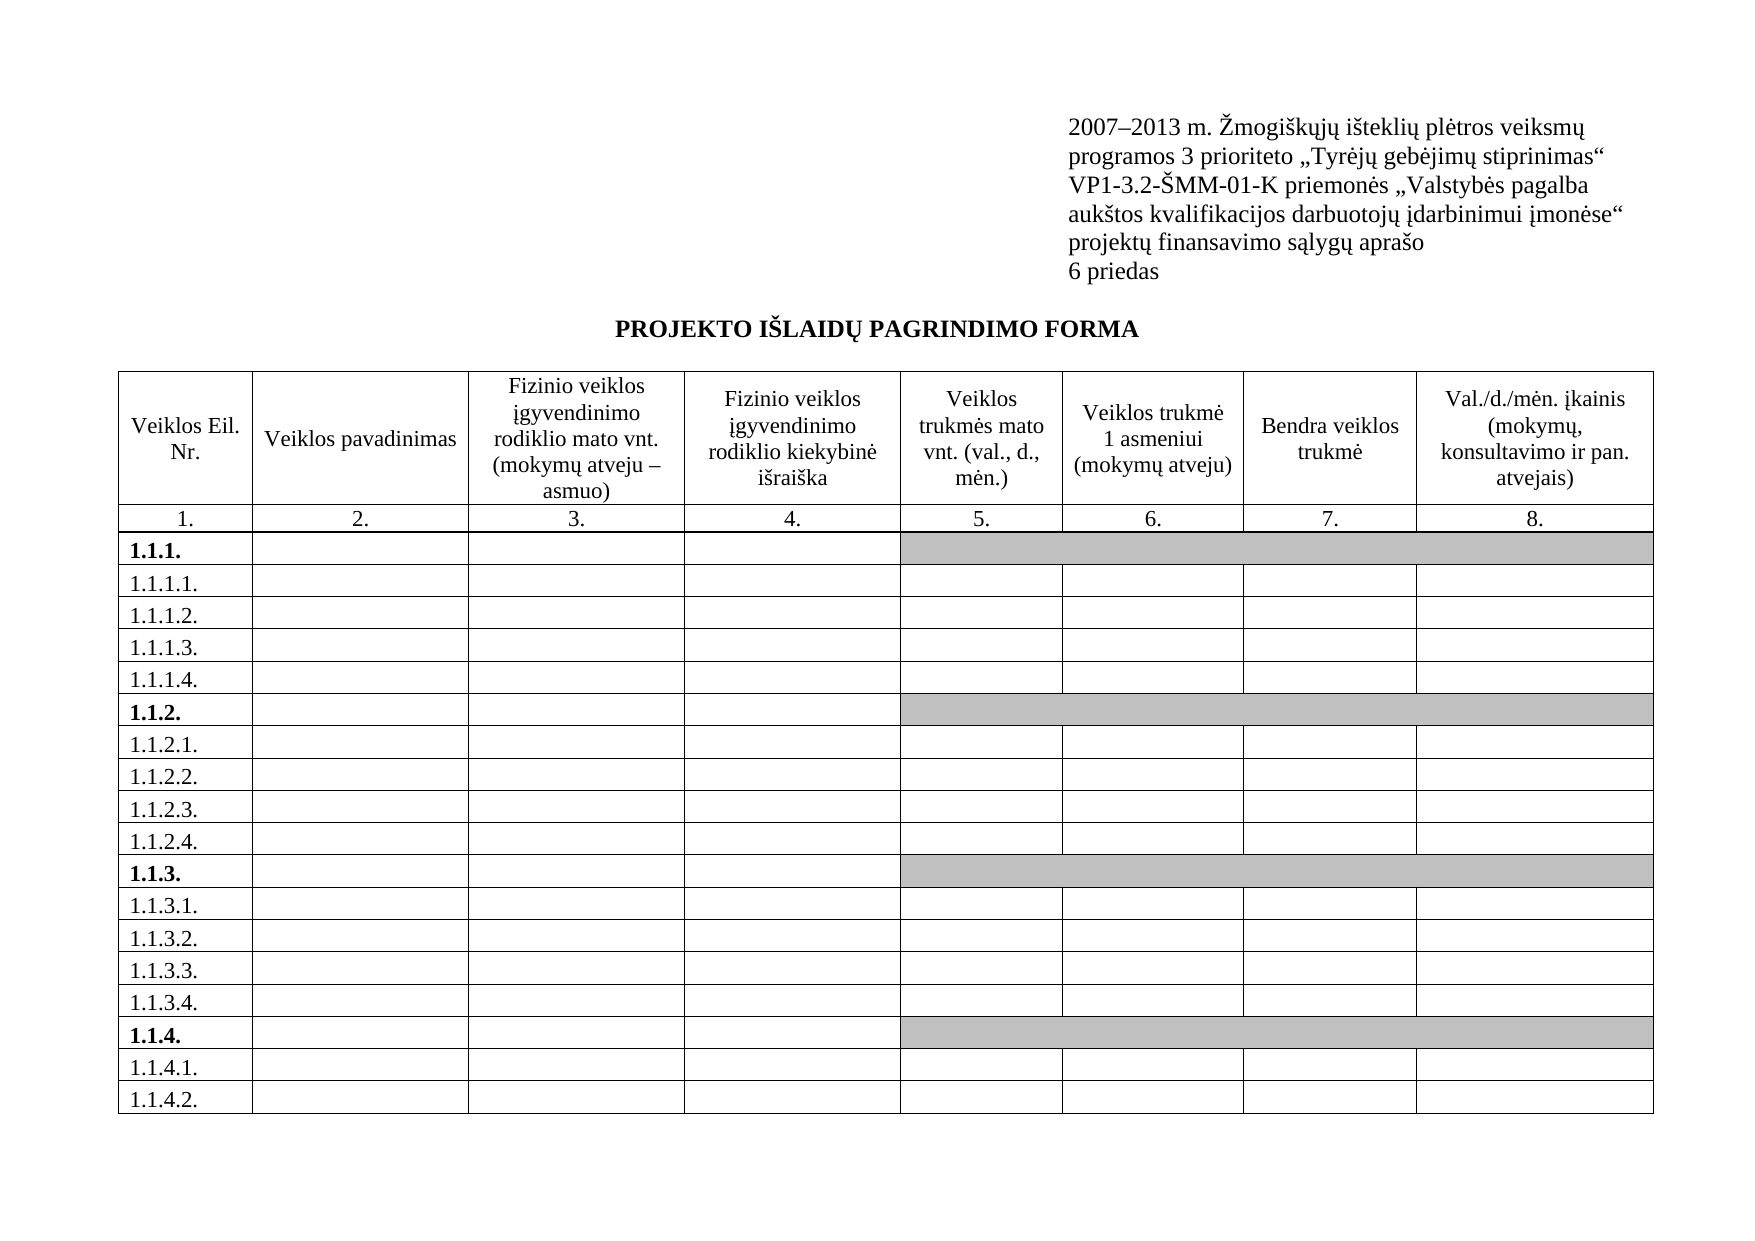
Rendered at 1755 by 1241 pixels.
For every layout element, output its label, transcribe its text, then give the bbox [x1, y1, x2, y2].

table_cell [469, 533, 684, 564]
table_cell [469, 985, 684, 1016]
table_cell [685, 1049, 900, 1080]
table_cell 1.1.2.3. [119, 791, 252, 822]
table_cell [1417, 920, 1653, 951]
table_cell [901, 1049, 1062, 1080]
table_cell [685, 1081, 900, 1113]
table_cell [1244, 985, 1416, 1016]
table_cell [685, 533, 900, 564]
table_cell 1.1.1.2. [119, 597, 252, 628]
table_cell [1063, 1049, 1243, 1080]
table_cell [253, 791, 468, 822]
table_cell [685, 888, 900, 919]
table_cell 1.1.3.1. [119, 888, 252, 919]
table_cell [1417, 1081, 1653, 1113]
table_cell [1244, 662, 1416, 693]
table_cell [253, 920, 468, 951]
table_cell [1063, 1081, 1243, 1113]
table_cell [469, 1081, 684, 1113]
table_cell [901, 694, 1653, 725]
table_cell [685, 985, 900, 1016]
table_cell [1063, 985, 1243, 1016]
table_cell 7. [1244, 505, 1416, 531]
table_cell 2. [253, 505, 468, 531]
table_cell [253, 533, 468, 564]
table_cell [253, 823, 468, 854]
table_cell [1417, 823, 1653, 854]
table_cell [469, 1017, 684, 1048]
table_cell [253, 565, 468, 596]
table_cell 6. [1063, 505, 1243, 531]
table_cell [469, 791, 684, 822]
table_cell [1063, 888, 1243, 919]
table_cell [685, 791, 900, 822]
table_cell 1.1.1. [119, 533, 252, 564]
table_cell [469, 920, 684, 951]
table_cell [1244, 823, 1416, 854]
table_cell [1417, 791, 1653, 822]
table_cell [685, 855, 900, 887]
table_cell [1063, 662, 1243, 693]
text 6 priedas [1068, 256, 1636, 285]
table_cell [1417, 565, 1653, 596]
table_cell 1.1.4.1. [119, 1049, 252, 1080]
table_cell [685, 1017, 900, 1048]
table_cell [253, 1049, 468, 1080]
table_cell [685, 629, 900, 661]
table_cell 1.1.2.4. [119, 823, 252, 854]
table_cell [469, 888, 684, 919]
table_cell [685, 662, 900, 693]
table_cell 1.1.4.2. [119, 1081, 252, 1113]
table_cell [469, 597, 684, 628]
table_cell 5. [901, 505, 1062, 531]
table_cell [469, 726, 684, 757]
table_cell [901, 888, 1062, 919]
table_header Fizinio veiklos įgyvendinimo rodiklio mato vnt. (mokymų atveju – asmuo) [469, 372, 684, 504]
table_cell [1244, 726, 1416, 757]
table_cell [469, 565, 684, 596]
table_header Veiklos trukmės mato vnt. (val., d., mėn.) [901, 372, 1062, 504]
table_cell [1417, 1049, 1653, 1080]
table_cell [1063, 759, 1243, 790]
table_cell [685, 726, 900, 757]
table_cell 1.1.2. [119, 694, 252, 725]
table_cell 1.1.3.2. [119, 920, 252, 951]
text 2007–2013 m. Žmogiškųjų išteklių plėtros veiksmų [1068, 112, 1636, 141]
table_cell [1063, 920, 1243, 951]
table_cell [253, 629, 468, 661]
table_cell [901, 920, 1062, 951]
table_cell [469, 952, 684, 983]
text VP1-3.2-ŠMM-01-K priemonės „Valstybės pagalba [1068, 170, 1636, 199]
text programos 3 prioriteto „Tyrėjų gebėjimų stiprinimas“ [1068, 141, 1636, 170]
table_cell 1. [119, 505, 252, 531]
table_cell [1244, 952, 1416, 983]
table_cell 1.1.3.4. [119, 985, 252, 1016]
table_cell [1244, 791, 1416, 822]
table_cell [253, 662, 468, 693]
table_cell [469, 823, 684, 854]
table_cell [1063, 823, 1243, 854]
text aukštos kvalifikacijos darbuotojų įdarbinimui įmonėse“ [1068, 199, 1636, 227]
table_cell [253, 855, 468, 887]
table_cell [1417, 629, 1653, 661]
table_cell [901, 855, 1653, 887]
table_header Veiklos Eil. Nr. [119, 372, 252, 504]
table_cell [901, 1081, 1062, 1113]
table_cell [685, 759, 900, 790]
table_cell [469, 1049, 684, 1080]
table_cell [1244, 1081, 1416, 1113]
table_cell 1.1.2.1. [119, 726, 252, 757]
table_cell [1244, 888, 1416, 919]
table_cell [253, 726, 468, 757]
table_cell [901, 726, 1062, 757]
table_cell [901, 629, 1062, 661]
table_cell [901, 791, 1062, 822]
table_cell [469, 855, 684, 887]
table_cell [901, 1017, 1653, 1048]
table_header Veiklos trukmė 1 asmeniui (mokymų atveju) [1063, 372, 1243, 504]
table_cell [1417, 888, 1653, 919]
table_cell [685, 597, 900, 628]
table_cell 1.1.1.1. [119, 565, 252, 596]
table_cell [901, 952, 1062, 983]
table_cell [901, 597, 1062, 628]
table_cell [1244, 1049, 1416, 1080]
table_cell [685, 694, 900, 725]
table_cell [1063, 565, 1243, 596]
table_cell [253, 985, 468, 1016]
table_cell [1244, 597, 1416, 628]
table_cell [901, 662, 1062, 693]
table_cell 1.1.1.3. [119, 629, 252, 661]
table_cell [1244, 629, 1416, 661]
table_cell [469, 662, 684, 693]
table_cell [1417, 597, 1653, 628]
table_cell [253, 759, 468, 790]
table_cell 3. [469, 505, 684, 531]
table_cell [1417, 662, 1653, 693]
table_cell [1063, 952, 1243, 983]
table_cell [253, 952, 468, 983]
table_cell 1.1.4. [119, 1017, 252, 1048]
text projektų finansavimo sąlygų aprašo [1068, 227, 1636, 256]
table_cell [1417, 985, 1653, 1016]
text PROJEKTO IŠLAIDŲ PAGRINDIMO FORMA [118, 314, 1636, 342]
table_cell [901, 759, 1062, 790]
table_cell [901, 823, 1062, 854]
table_cell [1063, 726, 1243, 757]
table_cell [901, 565, 1062, 596]
table_cell [1244, 920, 1416, 951]
table_cell [253, 888, 468, 919]
table_cell 1.1.3.3. [119, 952, 252, 983]
table_cell [1244, 565, 1416, 596]
table_cell [685, 952, 900, 983]
table_cell [685, 565, 900, 596]
table_cell [253, 1081, 468, 1113]
table_cell [253, 694, 468, 725]
table_cell 1.1.1.4. [119, 662, 252, 693]
table_cell 1.1.3. [119, 855, 252, 887]
table_cell [1417, 726, 1653, 757]
table_cell [469, 629, 684, 661]
table_cell 4. [685, 505, 900, 531]
table_cell 8. [1417, 505, 1653, 531]
table_cell [253, 1017, 468, 1048]
table_cell [1063, 597, 1243, 628]
table_cell [1063, 791, 1243, 822]
table_cell [1417, 759, 1653, 790]
table_cell 1.1.2.2. [119, 759, 252, 790]
table_cell [469, 694, 684, 725]
table_cell [1244, 759, 1416, 790]
table_header Fizinio veiklos įgyvendinimo rodiklio kiekybinė išraiška [685, 372, 900, 504]
table_header Val./d./mėn. įkainis (mokymų, konsultavimo ir pan. atvejais) [1417, 372, 1653, 504]
table_cell [469, 759, 684, 790]
table_cell [901, 985, 1062, 1016]
table_header Veiklos pavadinimas [253, 372, 468, 504]
table_header Bendra veiklos trukmė [1244, 372, 1416, 504]
table_cell [1063, 629, 1243, 661]
table_cell [1417, 952, 1653, 983]
table_cell [901, 533, 1653, 564]
table_cell [685, 920, 900, 951]
table_cell [253, 597, 468, 628]
table_cell [685, 823, 900, 854]
